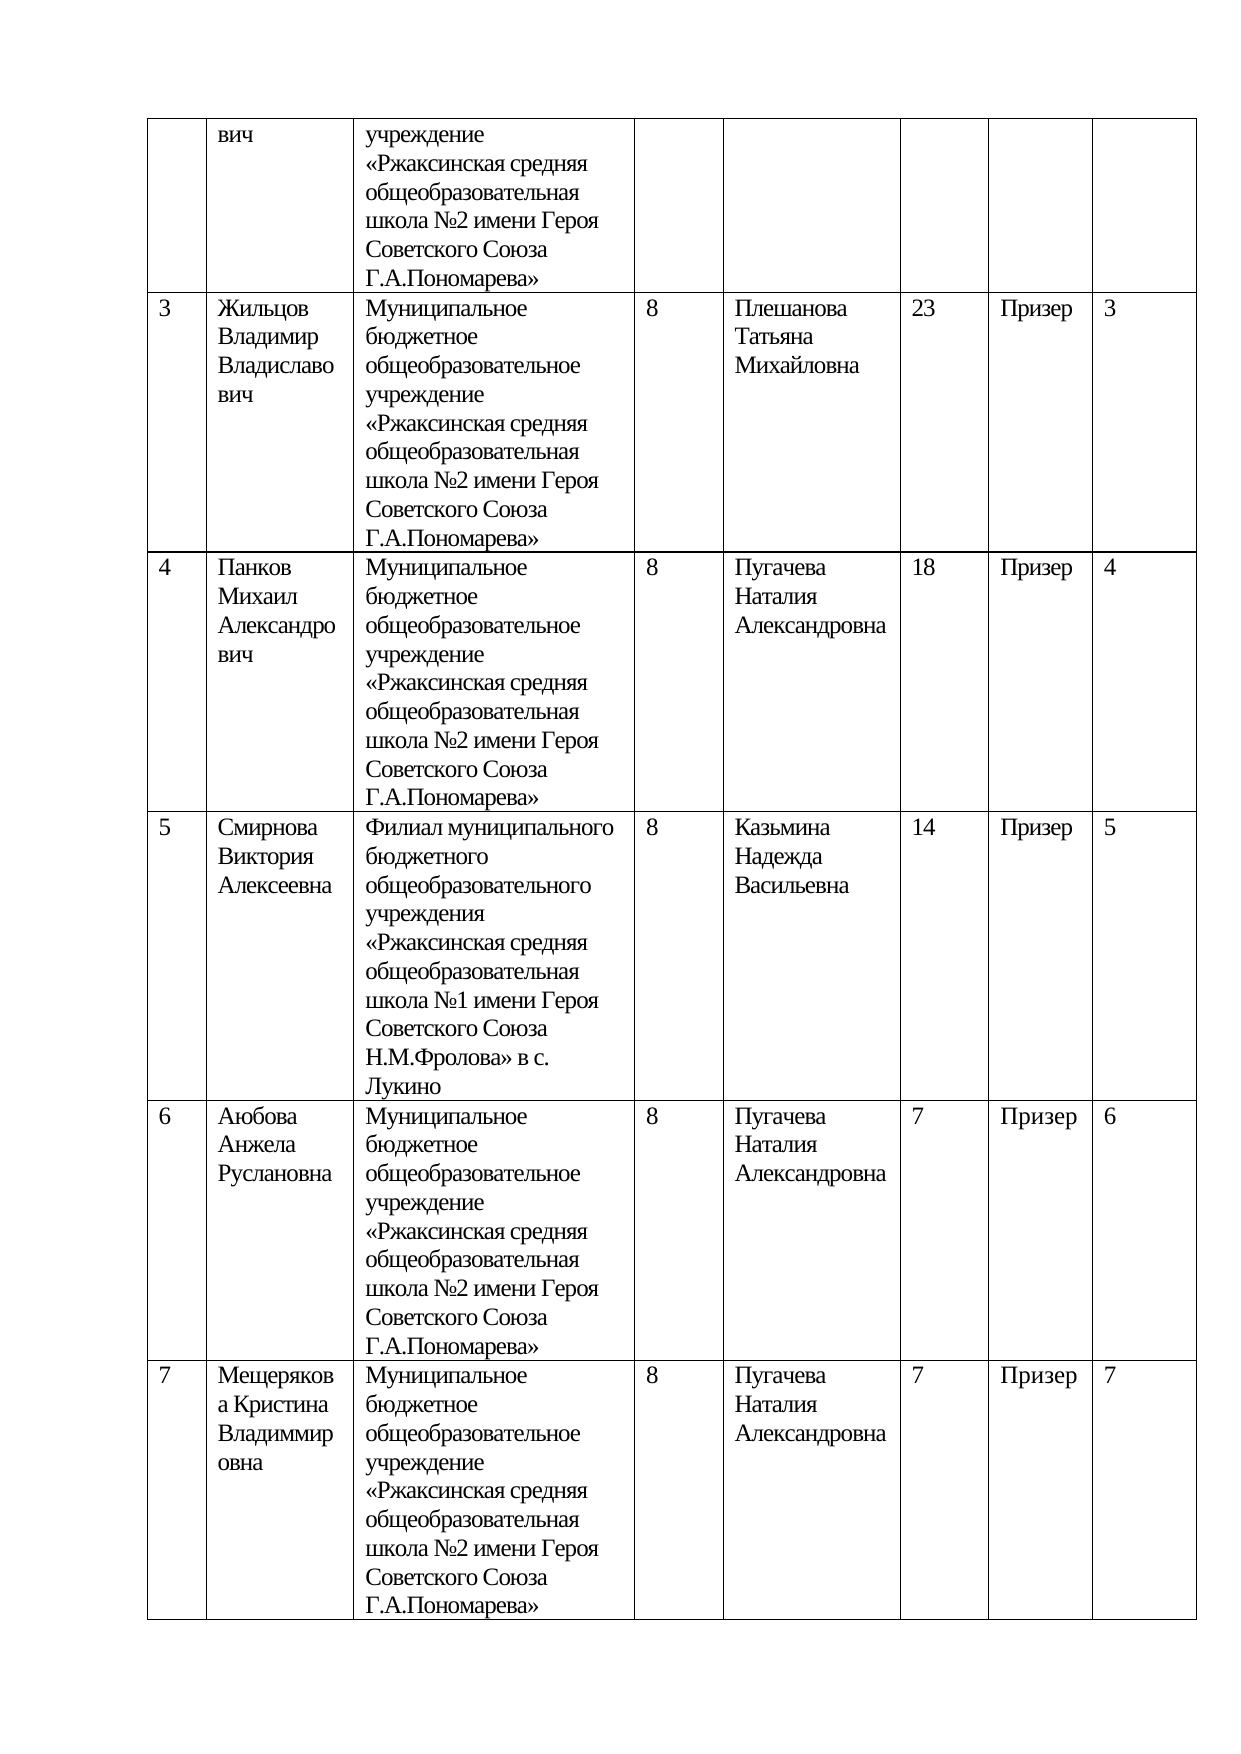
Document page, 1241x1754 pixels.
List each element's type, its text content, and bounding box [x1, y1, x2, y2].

table_cell 6 [1093, 1101, 1196, 1359]
table_cell 5 [1093, 812, 1196, 1100]
table_cell Призер [989, 553, 1092, 811]
table_cell Призер [989, 1101, 1092, 1359]
table_cell [148, 119, 206, 292]
table_cell Муниципальное бюджетное общеобразовательное учреждение «Ржаксинская средняя общеобразовательная школа №2 имени Героя Советского Союза Г.А.Пономарева» [354, 1101, 634, 1359]
table_cell Призер [989, 1361, 1092, 1619]
table_cell 7 [901, 1361, 988, 1619]
table_cell 3 [148, 293, 206, 551]
table_cell Филиал муниципального бюджетного общеобразовательного учреждения «Ржаксинская средняя общеобразовательная школа №1 имени Героя Советского Союза Н.М.Фролова» в с. Лукино [354, 812, 634, 1100]
table_cell [989, 119, 1092, 292]
table_cell [901, 119, 988, 292]
table_cell 3 [1093, 293, 1196, 551]
table_cell Мещерякова Кристина Владиммировна [207, 1361, 353, 1619]
table_cell 6 [148, 1101, 206, 1359]
table_cell вич [207, 119, 353, 292]
table_cell Пугачева Наталия Александровна [724, 553, 900, 811]
table_cell 7 [901, 1101, 988, 1359]
table_cell Пугачева Наталия Александровна [724, 1361, 900, 1619]
table_cell 8 [635, 1101, 723, 1359]
table_cell 8 [635, 1361, 723, 1619]
table_cell 8 [635, 293, 723, 551]
table_cell Плешанова Татьяна Михайловна [724, 293, 900, 551]
table_cell 8 [635, 812, 723, 1100]
table_cell [635, 119, 723, 292]
table_cell 7 [148, 1361, 206, 1619]
table_cell 4 [1093, 553, 1196, 811]
table_cell Жильцов Владимир Владиславович [207, 293, 353, 551]
table_cell [724, 119, 900, 292]
table_cell Казьмина Надежда Васильевна [724, 812, 900, 1100]
table_cell 8 [635, 553, 723, 811]
table_cell Муниципальное бюджетное общеобразовательное учреждение «Ржаксинская средняя общеобразовательная школа №2 имени Героя Советского Союза Г.А.Пономарева» [354, 293, 634, 551]
table_cell Смирнова Виктория Алексеевна [207, 812, 353, 1100]
table_cell Аюбова Анжела Руслановна [207, 1101, 353, 1359]
table_cell 4 [148, 553, 206, 811]
table_cell [1093, 119, 1196, 292]
table_cell 23 [901, 293, 988, 551]
table_cell 14 [901, 812, 988, 1100]
table_cell Панков Михаил Александрович [207, 553, 353, 811]
table_cell Муниципальное бюджетное общеобразовательное учреждение «Ржаксинская средняя общеобразовательная школа №2 имени Героя Советского Союза Г.А.Пономарева» [354, 1361, 634, 1619]
table_cell 5 [148, 812, 206, 1100]
table_cell Муниципальное бюджетное общеобразовательное учреждение «Ржаксинская средняя общеобразовательная школа №2 имени Героя Советского Союза Г.А.Пономарева» [354, 553, 634, 811]
table_cell учреждение «Ржаксинская средняя общеобразовательная школа №2 имени Героя Советского Союза Г.А.Пономарева» [354, 119, 634, 292]
table_cell Призер [989, 812, 1092, 1100]
table_cell Пугачева Наталия Александровна [724, 1101, 900, 1359]
table_cell 18 [901, 553, 988, 811]
table_cell 7 [1093, 1361, 1196, 1619]
table_cell Призер [989, 293, 1092, 551]
